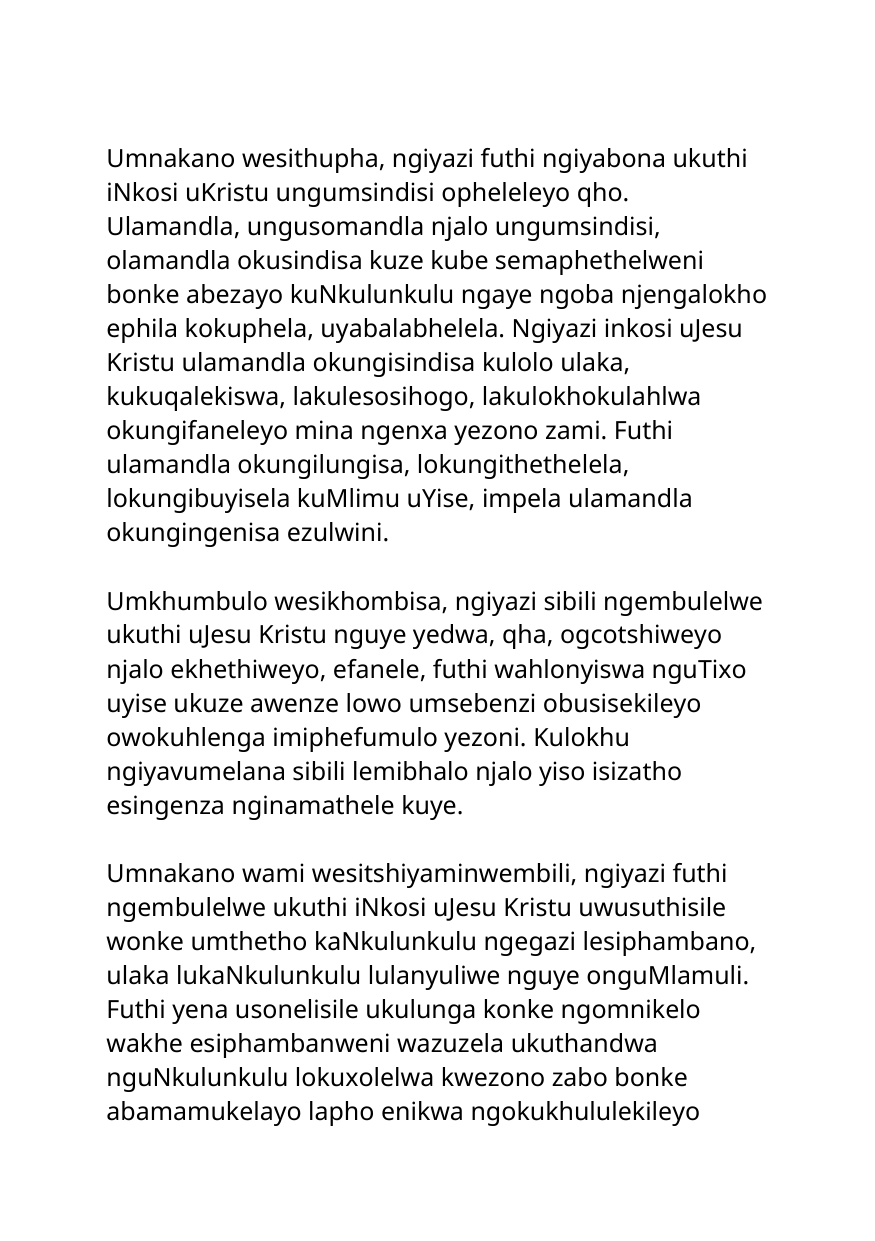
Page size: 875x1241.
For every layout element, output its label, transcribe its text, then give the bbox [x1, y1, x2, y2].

text Umkhumbulo wesikhombisa, ngiyazi sibili ngembulelwe ukuthi uJesu Kristu nguye yedwa, qha, ogcotshiweyo njalo ekhethiweyo, efanele, futhi wahlonyiswa nguTixo uyise ukuze awenze lowo umsebenzi obusisekileyo owokuhlenga imiphefumulo yezoni. Kulokhu ngiyavumelana sibili lemibhalo njalo yiso isizatho esingenza nginamathele kuye. [106, 583, 768, 822]
text Umnakano wesithupha, ngiyazi futhi ngiyabona ukuthi iNkosi uKristu ungumsindisi opheleleyo qho. Ulamandla, ungusomandla njalo ungumsindisi, olamandla okusindisa kuze kube semaphethelweni bonke abezayo kuNkulunkulu ngaye ngoba njengalokho ephila kokuphela, uyabalabhelela. Ngiyazi inkosi uJesu Kristu ulamandla okungisindisa kulolo ulaka, kukuqalekiswa, lakulesosihogo, lakulokhokulahlwa okungifaneleyo mina ngenxa yezono zami. Futhi ulamandla okungilungisa, lokungithethelela, lokungibuyisela kuMlimu uYise, impela ulamandla okungingenisa ezulwini. [106, 140, 768, 549]
text Umnakano wami wesitshiyaminwembili, ngiyazi futhi ngembulelwe ukuthi iNkosi uJesu Kristu uwusuthisile wonke umthetho kaNkulunkulu ngegazi lesiphambano, ulaka lukaNkulunkulu lulanyuliwe nguye onguMlamuli. Futhi yena usonelisile ukulunga konke ngomnikelo wakhe esiphambanweni wazuzela ukuthandwa nguNkulunkulu lokuxolelwa kwezono zabo bonke abamamukelayo lapho enikwa ngokukhululekileyo [106, 856, 768, 1128]
